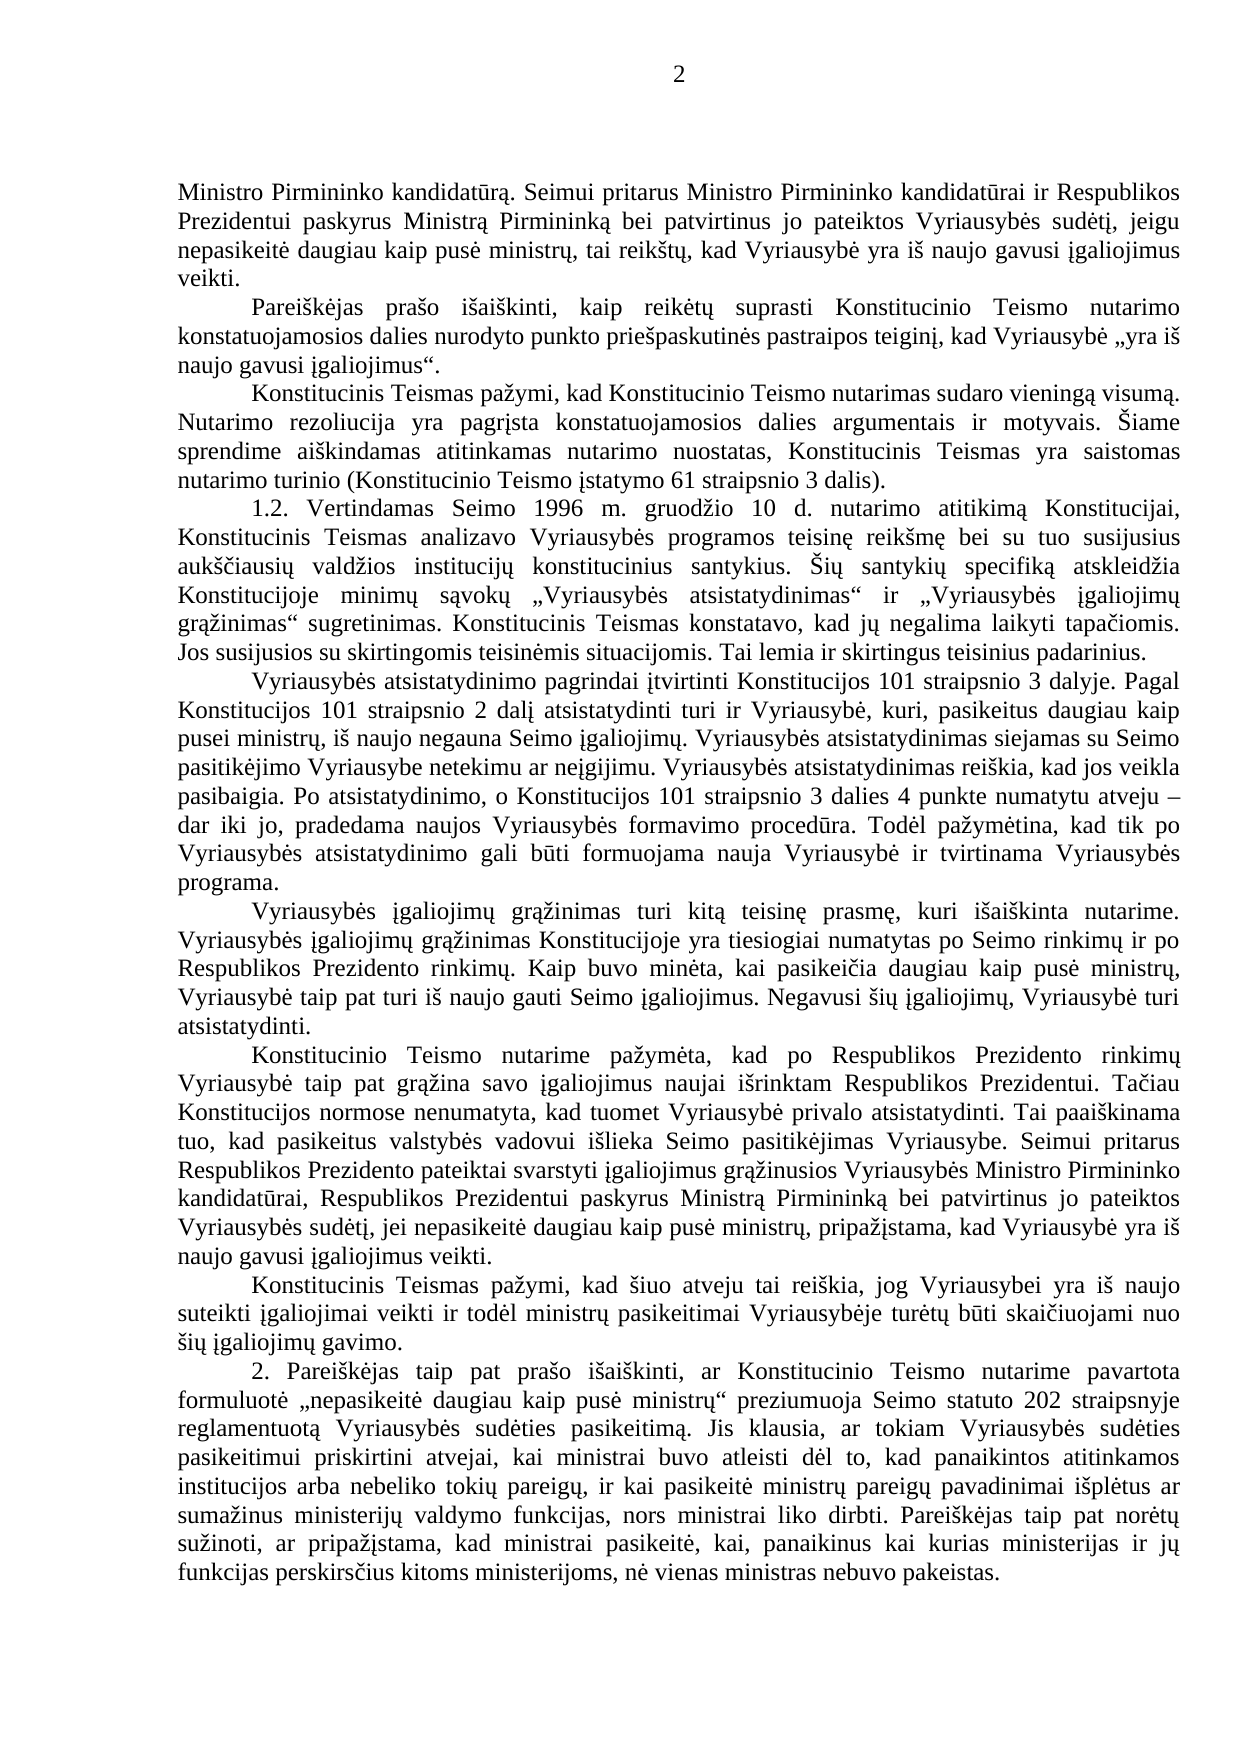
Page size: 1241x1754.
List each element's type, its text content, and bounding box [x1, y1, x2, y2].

text Konstitucinis Teismas pažymi, kad šiuo atveju tai reiškia, jog Vyriausybei yra iš naujo suteikti įgaliojimai veikti ir todėl ministrų pasikeitimai Vyriausybėje turėtų būti skaičiuojami nuo šių įgaliojimų gavimo. [177, 1270, 1181, 1356]
text Konstitucinis Teismas pažymi, kad Konstitucinio Teismo nutarimas sudaro vieningą visumą. Nutarimo rezoliucija yra pagrįsta konstatuojamosios dalies argumentais ir motyvais. Šiame sprendime aiškindamas atitinkamas nutarimo nuostatas, Konstitucinis Teismas yra saistomas nutarimo turinio (Konstitucinio Teismo įstatymo 61 straipsnio 3 dalis). [177, 378, 1181, 493]
text 1.2. Vertindamas Seimo 1996 m. gruodžio 10 d. nutarimo atitikimą Konstitucijai, Konstitucinis Teismas analizavo Vyriausybės programos teisinę reikšmę bei su tuo susijusius aukščiausių valdžios institucijų konstitucinius santykius. Šių santykių specifiką atskleidžia Konstitucijoje minimų sąvokų „Vyriausybės atsistatydinimas“ ir „Vyriausybės įgaliojimų grąžinimas“ sugretinimas. Konstitucinis Teismas konstatavo, kad jų negalima laikyti tapačiomis. Jos susijusios su skirtingomis teisinėmis situacijomis. Tai lemia ir skirtingus teisinius padarinius. [177, 493, 1181, 666]
text Konstitucinio Teismo nutarime pažymėta, kad po Respublikos Prezidento rinkimų Vyriausybė taip pat grąžina savo įgaliojimus naujai išrinktam Respublikos Prezidentui. Tačiau Konstitucijos normose nenumatyta, kad tuomet Vyriausybė privalo atsistatydinti. Tai paaiškinama tuo, kad pasikeitus valstybės vadovui išlieka Seimo pasitikėjimas Vyriausybe. Seimui pritarus Respublikos Prezidento pateiktai svarstyti įgaliojimus grąžinusios Vyriausybės Ministro Pirmininko kandidatūrai, Respublikos Prezidentui paskyrus Ministrą Pirmininką bei patvirtinus jo pateiktos Vyriausybės sudėtį, jei nepasikeitė daugiau kaip pusė ministrų, pripažįstama, kad Vyriausybė yra iš naujo gavusi įgaliojimus veikti. [177, 1040, 1181, 1270]
text Vyriausybės įgaliojimų grąžinimas turi kitą teisinę prasmę, kuri išaiškinta nutarime. Vyriausybės įgaliojimų grąžinimas Konstitucijoje yra tiesiogiai numatytas po Seimo rinkimų ir po Respublikos Prezidento rinkimų. Kaip buvo minėta, kai pasikeičia daugiau kaip pusė ministrų, Vyriausybė taip pat turi iš naujo gauti Seimo įgaliojimus. Negavusi šių įgaliojimų, Vyriausybė turi atsistatydinti. [177, 896, 1181, 1040]
text Ministro Pirmininko kandidatūrą. Seimui pritarus Ministro Pirmininko kandidatūrai ir Respublikos Prezidentui paskyrus Ministrą Pirmininką bei patvirtinus jo pateiktos Vyriausybės sudėtį, jeigu nepasikeitė daugiau kaip pusė ministrų, tai reikštų, kad Vyriausybė yra iš naujo gavusi įgaliojimus veikti. [177, 177, 1181, 292]
text 2. Pareiškėjas taip pat prašo išaiškinti, ar Konstitucinio Teismo nutarime pavartota formuluotė „nepasikeitė daugiau kaip pusė ministrų“ preziumuoja Seimo statuto 202 straipsnyje reglamentuotą Vyriausybės sudėties pasikeitimą. Jis klausia, ar tokiam Vyriausybės sudėties pasikeitimui priskirtini atvejai, kai ministrai buvo atleisti dėl to, kad panaikintos atitinkamos institucijos arba nebeliko tokių pareigų, ir kai pasikeitė ministrų pareigų pavadinimai išplėtus ar sumažinus ministerijų valdymo funkcijas, nors ministrai liko dirbti. Pareiškėjas taip pat norėtų sužinoti, ar pripažįstama, kad ministrai pasikeitė, kai, panaikinus kai kurias ministerijas ir jų funkcijas perskirsčius kitoms ministerijoms, nė vienas ministras nebuvo pakeistas. [177, 1356, 1181, 1586]
text Pareiškėjas prašo išaiškinti, kaip reikėtų suprasti Konstitucinio Teismo nutarimo konstatuojamosios dalies nurodyto punkto priešpaskutinės pastraipos teiginį, kad Vyriausybė „yra iš naujo gavusi įgaliojimus“. [177, 292, 1181, 378]
text Vyriausybės atsistatydinimo pagrindai įtvirtinti Konstitucijos 101 straipsnio 3 dalyje. Pagal Konstitucijos 101 straipsnio 2 dalį atsistatydinti turi ir Vyriausybė, kuri, pasikeitus daugiau kaip pusei ministrų, iš naujo negauna Seimo įgaliojimų. Vyriausybės atsistatydinimas siejamas su Seimo pasitikėjimo Vyriausybe netekimu ar neįgijimu. Vyriausybės atsistatydinimas reiškia, kad jos veikla pasibaigia. Po atsistatydinimo, o Konstitucijos 101 straipsnio 3 dalies 4 punkte numatytu atveju – dar iki jo, pradedama naujos Vyriausybės formavimo procedūra. Todėl pažymėtina, kad tik po Vyriausybės atsistatydinimo gali būti formuojama nauja Vyriausybė ir tvirtinama Vyriausybės programa. [177, 666, 1181, 896]
